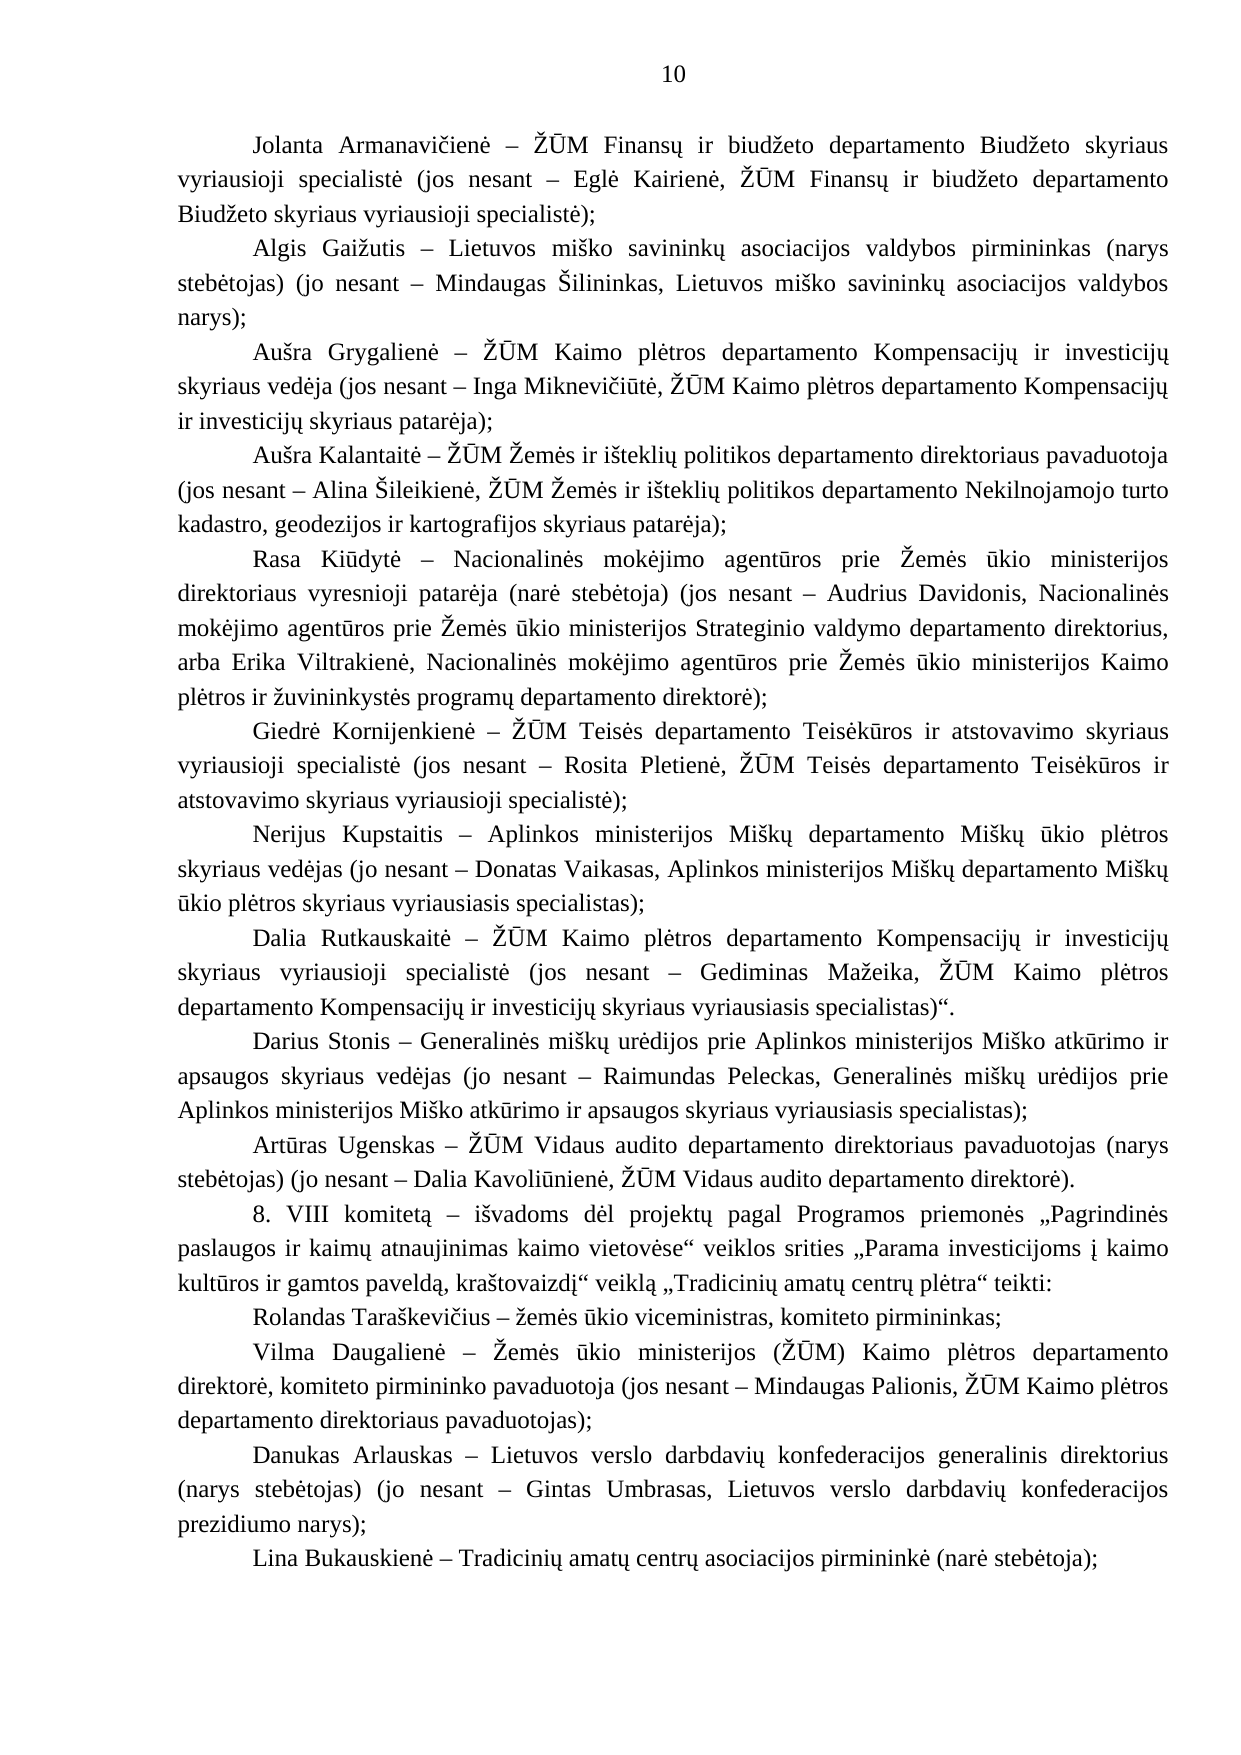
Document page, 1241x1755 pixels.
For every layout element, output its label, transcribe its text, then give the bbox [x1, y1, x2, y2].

text Rasa Kiūdytė – Nacionalinės mokėjimo agentūros prie Žemės ūkio ministerijos direktoriaus vyresnioji patarėja (narė stebėtoja) (jos nesant – Audrius Davidonis, Nacionalinės mokėjimo agentūros prie Žemės ūkio ministerijos Strateginio valdymo departamento direktorius, arba Erika Viltrakienė, Nacionalinės mokėjimo agentūros prie Žemės ūkio ministerijos Kaimo plėtros ir žuvininkystės programų departamento direktorė); [177, 544, 1169, 710]
text 8. VIII komitetą – išvadoms dėl projektų pagal Programos priemonės „Pagrindinės paslaugos ir kaimų atnaujinimas kaimo vietovėse“ veiklos srities „Parama investicijoms į kaimo kultūros ir gamtos paveldą, kraštovaizdį“ veiklą „Tradicinių amatų centrų plėtra“ teikti: [177, 1199, 1169, 1296]
text Rolandas Taraškevičius – žemės ūkio viceministras, komiteto pirmininkas; [177, 1302, 1169, 1331]
text Artūras Ugenskas – ŽŪM Vidaus audito departamento direktoriaus pavaduotojas (narys stebėtojas) (jo nesant – Dalia Kavoliūnienė, ŽŪM Vidaus audito departamento direktorė). [177, 1130, 1169, 1193]
text Dalia Rutkauskaitė – ŽŪM Kaimo plėtros departamento Kompensacijų ir investicijų skyriaus vyriausioji specialistė (jos nesant – Gediminas Mažeika, ŽŪM Kaimo plėtros departamento Kompensacijų ir investicijų skyriaus vyriausiasis specialistas)“. [177, 923, 1169, 1021]
text Nerijus Kupstaitis – Aplinkos ministerijos Miškų departamento Miškų ūkio plėtros skyriaus vedėjas (jo nesant – Donatas Vaikasas, Aplinkos ministerijos Miškų departamento Miškų ūkio plėtros skyriaus vyriausiasis specialistas); [177, 819, 1169, 917]
text Vilma Daugalienė – Žemės ūkio ministerijos (ŽŪM) Kaimo plėtros departamento direktorė, komiteto pirmininko pavaduotoja (jos nesant – Mindaugas Palionis, ŽŪM Kaimo plėtros departamento direktoriaus pavaduotojas); [177, 1337, 1169, 1434]
text Lina Bukauskienė – Tradicinių amatų centrų asociacijos pirmininkė (narė stebėtoja); [177, 1543, 1169, 1572]
text Danukas Arlauskas – Lietuvos verslo darbdavių konfederacijos generalinis direktorius (narys stebėtojas) (jo nesant – Gintas Umbrasas, Lietuvos verslo darbdavių konfederacijos prezidiumo narys); [177, 1440, 1169, 1538]
text Jolanta Armanavičienė – ŽŪM Finansų ir biudžeto departamento Biudžeto skyriaus vyriausioji specialistė (jos nesant – Eglė Kairienė, ŽŪM Finansų ir biudžeto departamento Biudžeto skyriaus vyriausioji specialistė); [177, 130, 1169, 228]
text Algis Gaižutis – Lietuvos miško savininkų asociacijos valdybos pirmininkas (narys stebėtojas) (jo nesant – Mindaugas Šilininkas, Lietuvos miško savininkų asociacijos valdybos narys); [177, 233, 1169, 331]
text Darius Stonis – Generalinės miškų urėdijos prie Aplinkos ministerijos Miško atkūrimo ir apsaugos skyriaus vedėjas (jo nesant – Raimundas Peleckas, Generalinės miškų urėdijos prie Aplinkos ministerijos Miško atkūrimo ir apsaugos skyriaus vyriausiasis specialistas); [177, 1026, 1169, 1124]
text Aušra Grygalienė – ŽŪM Kaimo plėtros departamento Kompensacijų ir investicijų skyriaus vedėja (jos nesant – Inga Miknevičiūtė, ŽŪM Kaimo plėtros departamento Kompensacijų ir investicijų skyriaus patarėja); [177, 337, 1169, 434]
text Aušra Kalantaitė – ŽŪM Žemės ir išteklių politikos departamento direktoriaus pavaduotoja (jos nesant – Alina Šileikienė, ŽŪM Žemės ir išteklių politikos departamento Nekilnojamojo turto kadastro, geodezijos ir kartografijos skyriaus patarėja); [177, 440, 1169, 538]
text Giedrė Kornijenkienė – ŽŪM Teisės departamento Teisėkūros ir atstovavimo skyriaus vyriausioji specialistė (jos nesant – Rosita Pletienė, ŽŪM Teisės departamento Teisėkūros ir atstovavimo skyriaus vyriausioji specialistė); [177, 716, 1169, 814]
